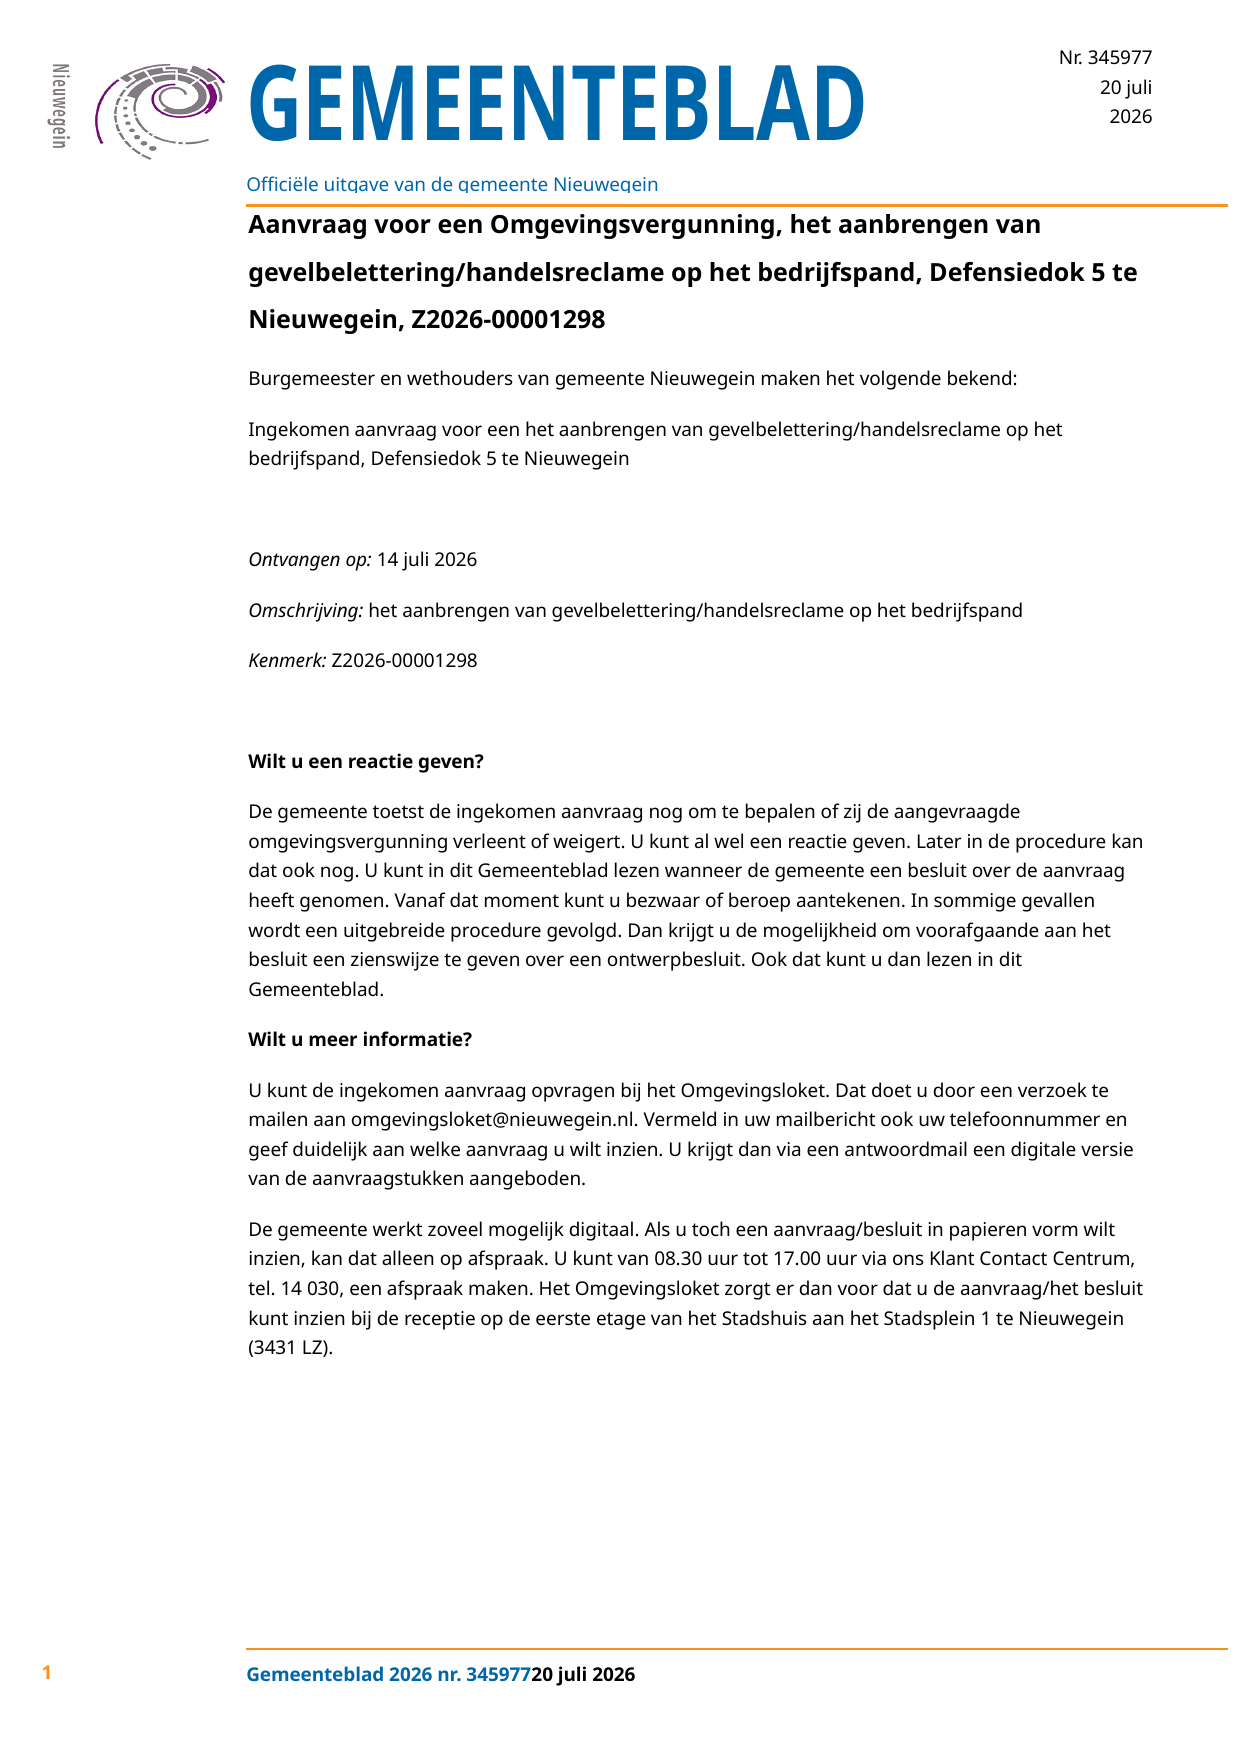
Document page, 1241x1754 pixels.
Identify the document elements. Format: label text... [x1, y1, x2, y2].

text De gemeente toetst de ingekomen aanvraag nog om te bepalen of zij de aangevraagde omgevingsvergunning verleent of weigert. U kunt al wel een reactie geven. Later in de procedure kan dat ook nog. U kunt in dit Gemeenteblad lezen wanneer de gemeente een besluit over de aanvraag heeft genomen. Vanaf dat moment kunt u bezwaar of beroep aantekenen. In sommige gevallen wordt een uitgebreide procedure gevolgd. Dan krijgt u de mogelijkheid om voorafgaande aan het besluit een zienswijze te geven over een ontwerpbesluit. Ook dat kunt u dan lezen in dit Gemeenteblad. [248, 798, 1152, 1002]
text Kenmerk: Z2026-00001298 [248, 647, 1152, 673]
text Wilt u meer informatie? [248, 1026, 1152, 1052]
text De gemeente werkt zoveel mogelijk digitaal. Als u toch een aanvraag/besluit in papieren vorm wilt inzien, kan dat alleen op afspraak. U kunt van 08.30 uur tot 17.00 uur via ons Klant Contact Centrum, tel. 14 030, een afspraak maken. Het Omgevingsloket zorgt er dan voor dat u de aanvraag/het besluit kunt inzien bij de receptie op de eerste etage van het Stadshuis aan het Stadsplein 1 te Nieuwegein (3431 LZ). [248, 1216, 1152, 1360]
picture [41, 47, 231, 172]
text Burgemeester en wethouders van gemeente Nieuwegein maken het volgende bekend: [248, 366, 1152, 391]
text U kunt de ingekomen aanvraag opvragen bij het Omgevingsloket. Dat doet u door een verzoek te mailen aan omgevingsloket@nieuwegein.nl. Vermeld in uw mailbericht ook uw telefoonnummer en geef duidelijk aan welke aanvraag u wilt inzien. U krijgt dan via een antwoordmail een digitale versie van de aanvraagstukken aangeboden. [248, 1077, 1152, 1191]
text Ingekomen aanvraag voor een het aanbrengen van gevelbelettering/handelsreclame op het bedrijfspand, Defensiedok 5 te Nieuwegein [248, 416, 1152, 471]
text Aanvraag voor een Omgevingsvergunning, het aanbrengen van gevelbelettering/handelsreclame op het bedrijfspand, Defensiedok 5 te Nieuwegein, Z2026-00001298 [248, 207, 1152, 336]
text Ontvangen op: 14 juli 2026 [248, 546, 1152, 572]
text Wilt u een reactie geven? [248, 748, 1152, 774]
text Omschrijving: het aanbrengen van gevelbelettering/handelsreclame op het bedrijfspand [248, 597, 1152, 622]
